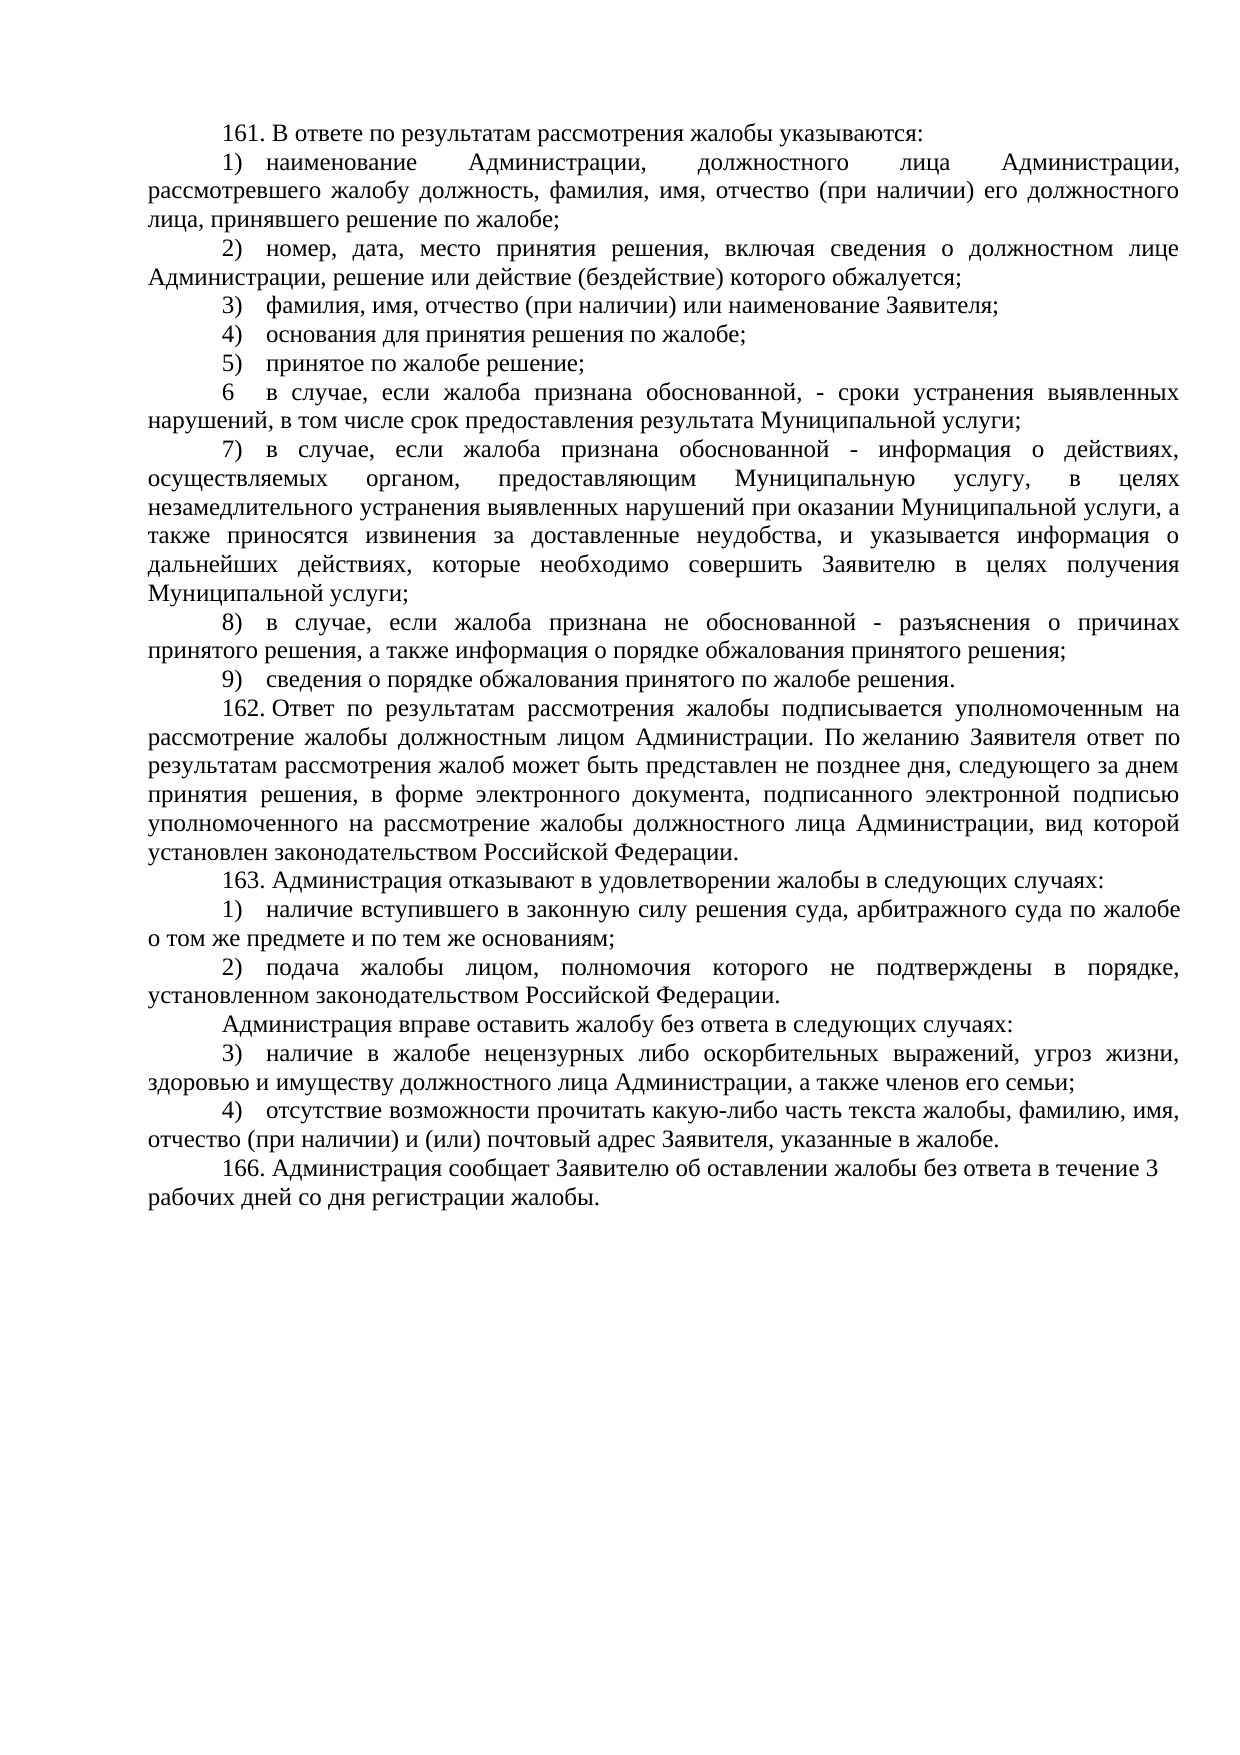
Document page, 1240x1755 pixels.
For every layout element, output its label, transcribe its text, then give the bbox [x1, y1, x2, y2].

text 4) отсутствие возможности прочитать какую-либо часть текста жалобы, фамилию, имя, отчество (при наличии) и (или) почтовый адрес Заявителя, указанные в жалобе. [148, 1096, 1181, 1153]
text 166. Администрация сообщает Заявителю об оставлении жалобы без ответа в течение 3 рабочих дней со дня регистрации жалобы. [148, 1153, 1181, 1211]
text Администрация вправе оставить жалобу без ответа в следующих случаях: [148, 1009, 1181, 1038]
text 1) наименование Администрации, должностного лица Администрации, рассмотревшего жалобу должность, фамилия, имя, отчество (при наличии) его должностного лица, принявшего решение по жалобе; [148, 147, 1181, 233]
text 163. Администрация отказывают в удовлетворении жалобы в следующих случаях: [148, 866, 1181, 894]
text 8) в случае, если жалоба признана не обоснованной - разъяснения о причинах принятого решения, а также информация о порядке обжалования принятого решения; [148, 607, 1181, 664]
text 3) фамилия, имя, отчество (при наличии) или наименование Заявителя; [148, 291, 1181, 319]
text 4) основания для принятия решения по жалобе; [148, 319, 1181, 348]
text 6 в случае, если жалоба признана обоснованной, - сроки устранения выявленных нарушений, в том числе срок предоставления результата Муниципальной услуги; [148, 377, 1181, 434]
text 2) подача жалобы лицом, полномочия которого не подтверждены в порядке, установленном законодательством Российской Федерации. [148, 952, 1181, 1009]
text 5) принятое по жалобе решение; [148, 348, 1181, 377]
text 7) в случае, если жалоба признана обоснованной - информация о действиях, осуществляемых органом, предоставляющим Муниципальную услугу, в целях незамедлительного устранения выявленных нарушений при оказании Муниципальной услуги, а также приносятся извинения за доставленные неудобства, и указывается информация о дальнейших действиях, которые необходимо совершить Заявителю в целях получения Муниципальной услуги; [148, 434, 1181, 607]
text 161. В ответе по результатам рассмотрения жалобы указываются: [148, 118, 1181, 147]
text 1) наличие вступившего в законную силу решения суда, арбитражного суда по жалобе о том же предмете и по тем же основаниям; [148, 894, 1181, 952]
text 2) номер, дата, место принятия решения, включая сведения о должностном лице Администрации, решение или действие (бездействие) которого обжалуется; [148, 233, 1181, 291]
text 9) сведения о порядке обжалования принятого по жалобе решения. [148, 664, 1181, 693]
text 162. Ответ по результатам рассмотрения жалобы подписывается уполномоченным на рассмотрение жалобы должностным лицом Администрации. По желанию Заявителя ответ по результатам рассмотрения жалоб может быть представлен не позднее дня, следующего за днем принятия решения, в форме электронного документа, подписанного электронной подписью уполномоченного на рассмотрение жалобы должностного лица Администрации, вид которой установлен законодательством Российской Федерации. [148, 693, 1181, 866]
text 3) наличие в жалобе нецензурных либо оскорбительных выражений, угроз жизни, здоровью и имуществу должностного лица Администрации, а также членов его семьи; [148, 1038, 1181, 1096]
